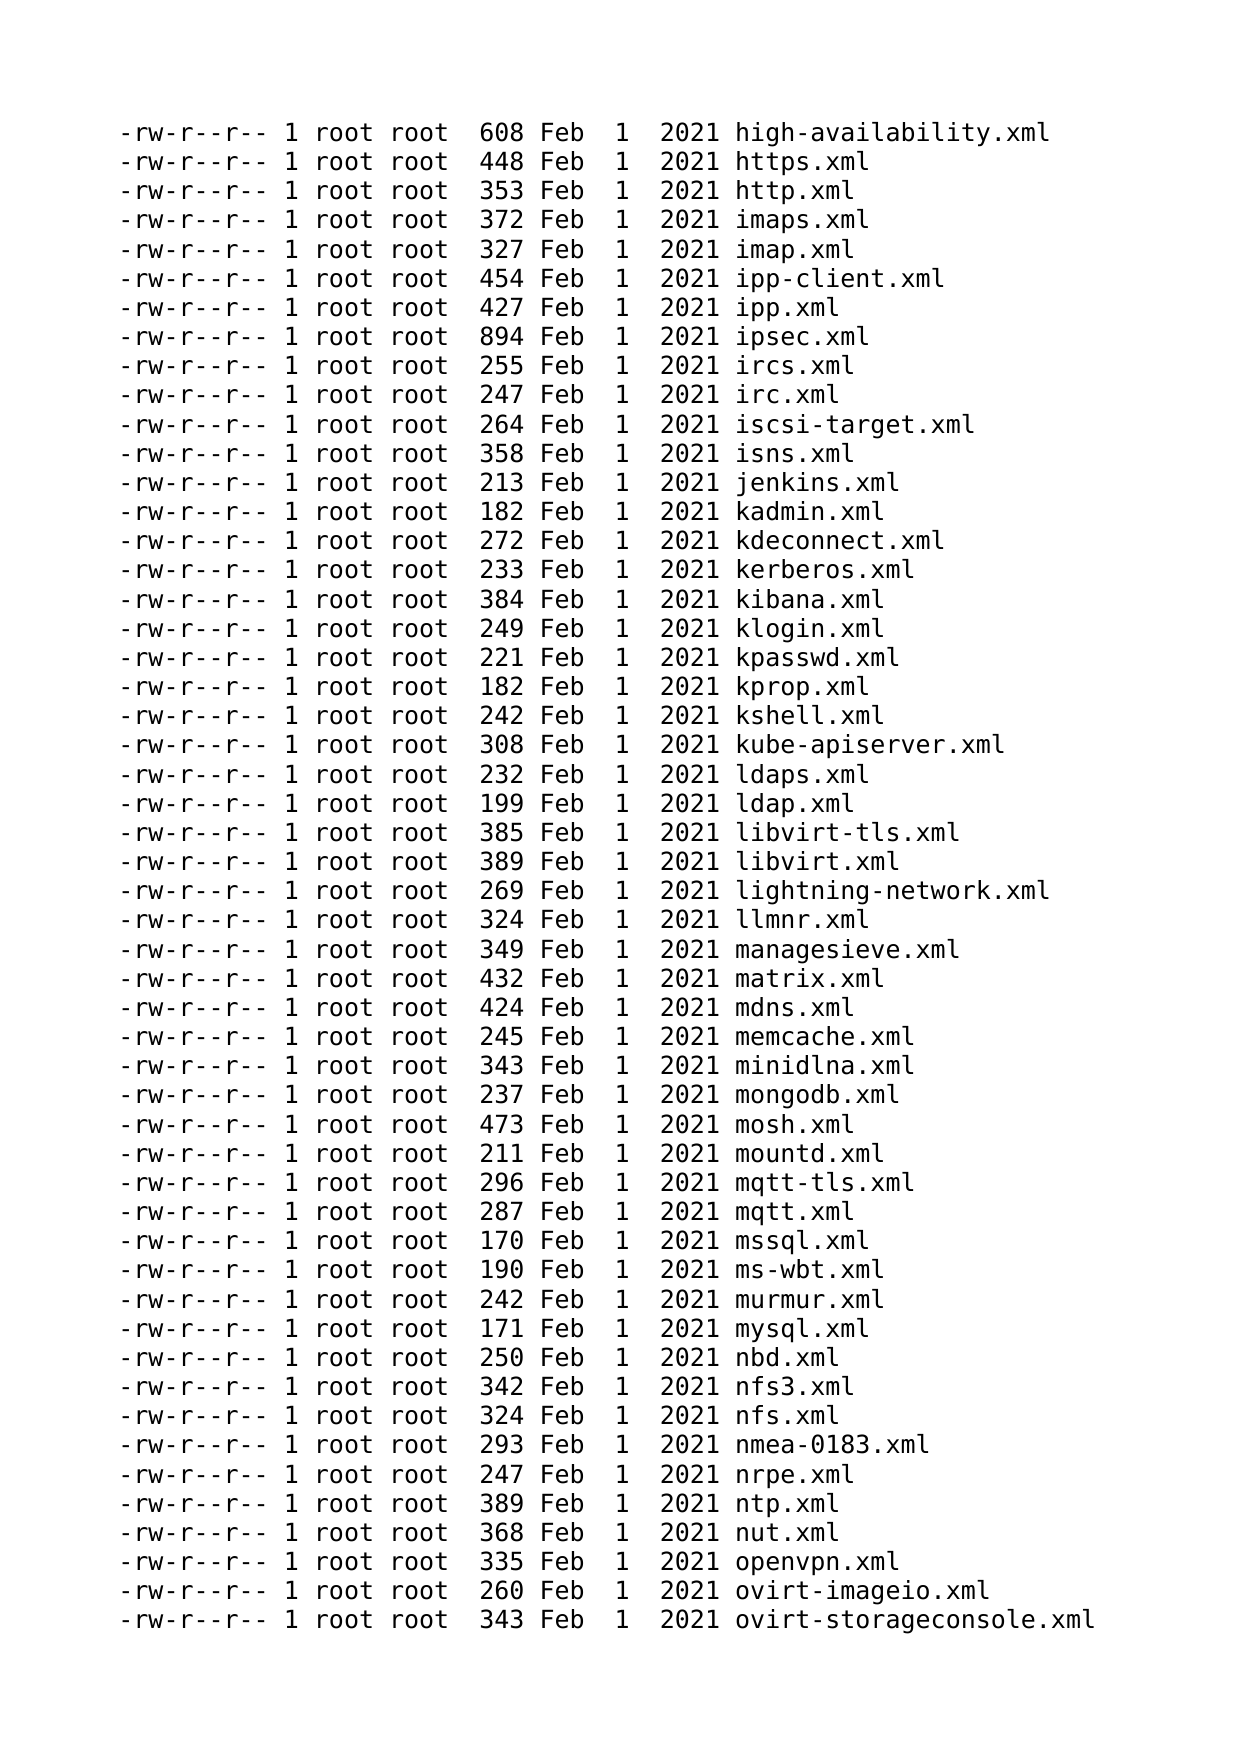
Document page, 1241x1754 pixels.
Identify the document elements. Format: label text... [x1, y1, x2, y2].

text -rw-r--r-- 1 root root 608 Feb 1 2021 high-availability.xml -rw-r--r-- 1 root root 448 Feb 1 2021 https.xml -rw-r--r-- 1 root root 353 Feb 1 2021 http.xml -rw-r--r-- 1 root root 372 Feb 1 2021 imaps.xml -rw-r--r-- 1 root root 327 Feb 1 2021 imap.xml -rw-r--r-- 1 root root 454 Feb 1 2021 ipp-client.xml -rw-r--r-- 1 root root 427 Feb 1 2021 ipp.xml -rw-r--r-- 1 root root 894 Feb 1 2021 ipsec.xml -rw-r--r-- 1 root root 255 Feb 1 2021 ircs.xml -rw-r--r-- 1 root root 247 Feb 1 2021 irc.xml -rw-r--r-- 1 root root 264 Feb 1 2021 iscsi-target.xml -rw-r--r-- 1 root root 358 Feb 1 2021 isns.xml -rw-r--r-- 1 root root 213 Feb 1 2021 jenkins.xml -rw-r--r-- 1 root root 182 Feb 1 2021 kadmin.xml -rw-r--r-- 1 root root 272 Feb 1 2021 kdeconnect.xml -rw-r--r-- 1 root root 233 Feb 1 2021 kerberos.xml -rw-r--r-- 1 root root 384 Feb 1 2021 kibana.xml -rw-r--r-- 1 root root 249 Feb 1 2021 klogin.xml -rw-r--r-- 1 root root 221 Feb 1 2021 kpasswd.xml -rw-r--r-- 1 root root 182 Feb 1 2021 kprop.xml -rw-r--r-- 1 root root 242 Feb 1 2021 kshell.xml -rw-r--r-- 1 root root 308 Feb 1 2021 kube-apiserver.xml -rw-r--r-- 1 root root 232 Feb 1 2021 ldaps.xml -rw-r--r-- 1 root root 199 Feb 1 2021 ldap.xml -rw-r--r-- 1 root root 385 Feb 1 2021 libvirt-tls.xml -rw-r--r-- 1 root root 389 Feb 1 2021 libvirt.xml -rw-r--r-- 1 root root 269 Feb 1 2021 lightning-network.xml -rw-r--r-- 1 root root 324 Feb 1 2021 llmnr.xml -rw-r--r-- 1 root root 349 Feb 1 2021 managesieve.xml -rw-r--r-- 1 root root 432 Feb 1 2021 matrix.xml -rw-r--r-- 1 root root 424 Feb 1 2021 mdns.xml -rw-r--r-- 1 root root 245 Feb 1 2021 memcache.xml -rw-r--r-- 1 root root 343 Feb 1 2021 minidlna.xml -rw-r--r-- 1 root root 237 Feb 1 2021 mongodb.xml -rw-r--r-- 1 root root 473 Feb 1 2021 mosh.xml -rw-r--r-- 1 root root 211 Feb 1 2021 mountd.xml -rw-r--r-- 1 root root 296 Feb 1 2021 mqtt-tls.xml -rw-r--r-- 1 root root 287 Feb 1 2021 mqtt.xml -rw-r--r-- 1 root root 170 Feb 1 2021 mssql.xml -rw-r--r-- 1 root root 190 Feb 1 2021 ms-wbt.xml -rw-r--r-- 1 root root 242 Feb 1 2021 murmur.xml -rw-r--r-- 1 root root 171 Feb 1 2021 mysql.xml -rw-r--r-- 1 root root 250 Feb 1 2021 nbd.xml -rw-r--r-- 1 root root 342 Feb 1 2021 nfs3.xml -rw-r--r-- 1 root root 324 Feb 1 2021 nfs.xml -rw-r--r-- 1 root root 293 Feb 1 2021 nmea-0183.xml -rw-r--r-- 1 root root 247 Feb 1 2021 nrpe.xml -rw-r--r-- 1 root root 389 Feb 1 2021 ntp.xml -rw-r--r-- 1 root root 368 Feb 1 2021 nut.xml -rw-r--r-- 1 root root 335 Feb 1 2021 openvpn.xml -rw-r--r-- 1 root root 260 Feb 1 2021 ovirt-imageio.xml -rw-r--r-- 1 root root 343 Feb 1 2021 ovirt-storageconsole.xml [118, 118, 1122, 1635]
